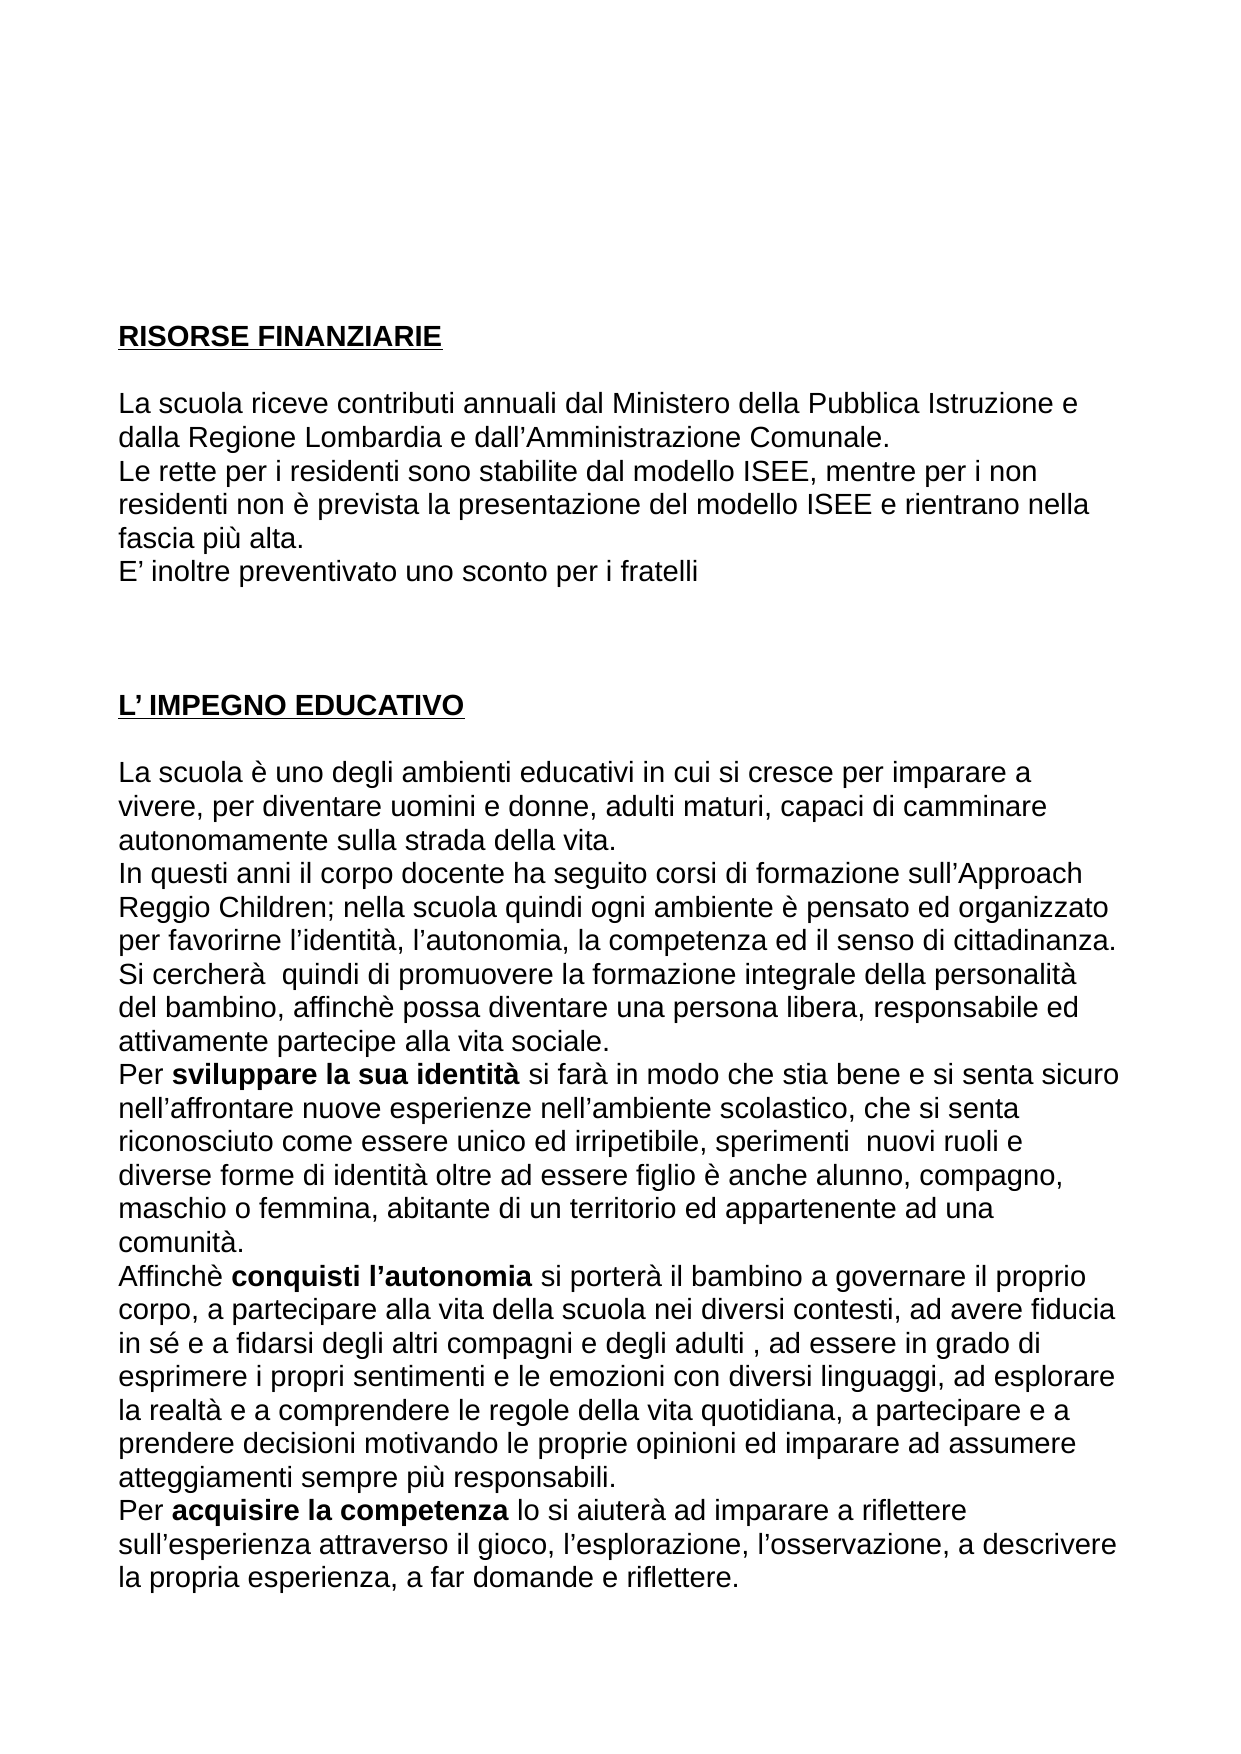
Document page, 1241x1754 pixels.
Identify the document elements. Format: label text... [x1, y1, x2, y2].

text Le rette per i residenti sono stabilite dal modello ISEE, mentre per i non residenti non è prevista la presentazione del modello ISEE e rientrano nella fascia più alta. [118, 453, 1122, 554]
text Per acquisire la competenza lo si aiuterà ad imparare a riflettere sull’esperienza attraverso il gioco, l’esplorazione, l’osservazione, a descrivere la propria esperienza, a far domande e riflettere. [118, 1493, 1122, 1594]
text La scuola è uno degli ambienti educativi in cui si cresce per imparare a vivere, per diventare uomini e donne, adulti maturi, capaci di camminare autonomamente sulla strada della vita. [118, 755, 1122, 856]
text In questi anni il corpo docente ha seguito corsi di formazione sull’Approach Reggio Children; nella scuola quindi ogni ambiente è pensato ed organizzato per favorirne l’identità, l’autonomia, la competenza ed il senso di cittadinanza. [118, 856, 1122, 957]
text Per sviluppare la sua identità si farà in modo che stia bene e si senta sicuro nell’affrontare nuove esperienze nell’ambiente scolastico, che si senta riconosciuto come essere unico ed irripetibile, sperimenti nuovi ruoli e diverse forme di identità oltre ad essere figlio è anche alunno, compagno, maschio o femmina, abitante di un territorio ed appartenente ad una comunità. [118, 1057, 1122, 1258]
text L’ IMPEGNO EDUCATIVO [118, 688, 1122, 722]
text La scuola riceve contributi annuali dal Ministero della Pubblica Istruzione e dalla Regione Lombardia e dall’Amministrazione Comunale. [118, 386, 1122, 453]
text Affinchè conquisti l’autonomia si porterà il bambino a governare il proprio corpo, a partecipare alla vita della scuola nei diversi contesti, ad avere fiducia in sé e a fidarsi degli altri compagni e degli adulti , ad essere in grado di esprimere i propri sentimenti e le emozioni con diversi linguaggi, ad esplorare la realtà e a comprendere le regole della vita quotidiana, a partecipare e a prendere decisioni motivando le proprie opinioni ed imparare ad assumere atteggiamenti sempre più responsabili. [118, 1258, 1122, 1493]
text E’ inoltre preventivato uno sconto per i fratelli [118, 554, 1122, 588]
text RISORSE FINANZIARIE [118, 319, 1122, 353]
text Si cercherà quindi di promuovere la formazione integrale della personalità del bambino, affinchè possa diventare una persona libera, responsabile ed attivamente partecipe alla vita sociale. [118, 957, 1122, 1057]
